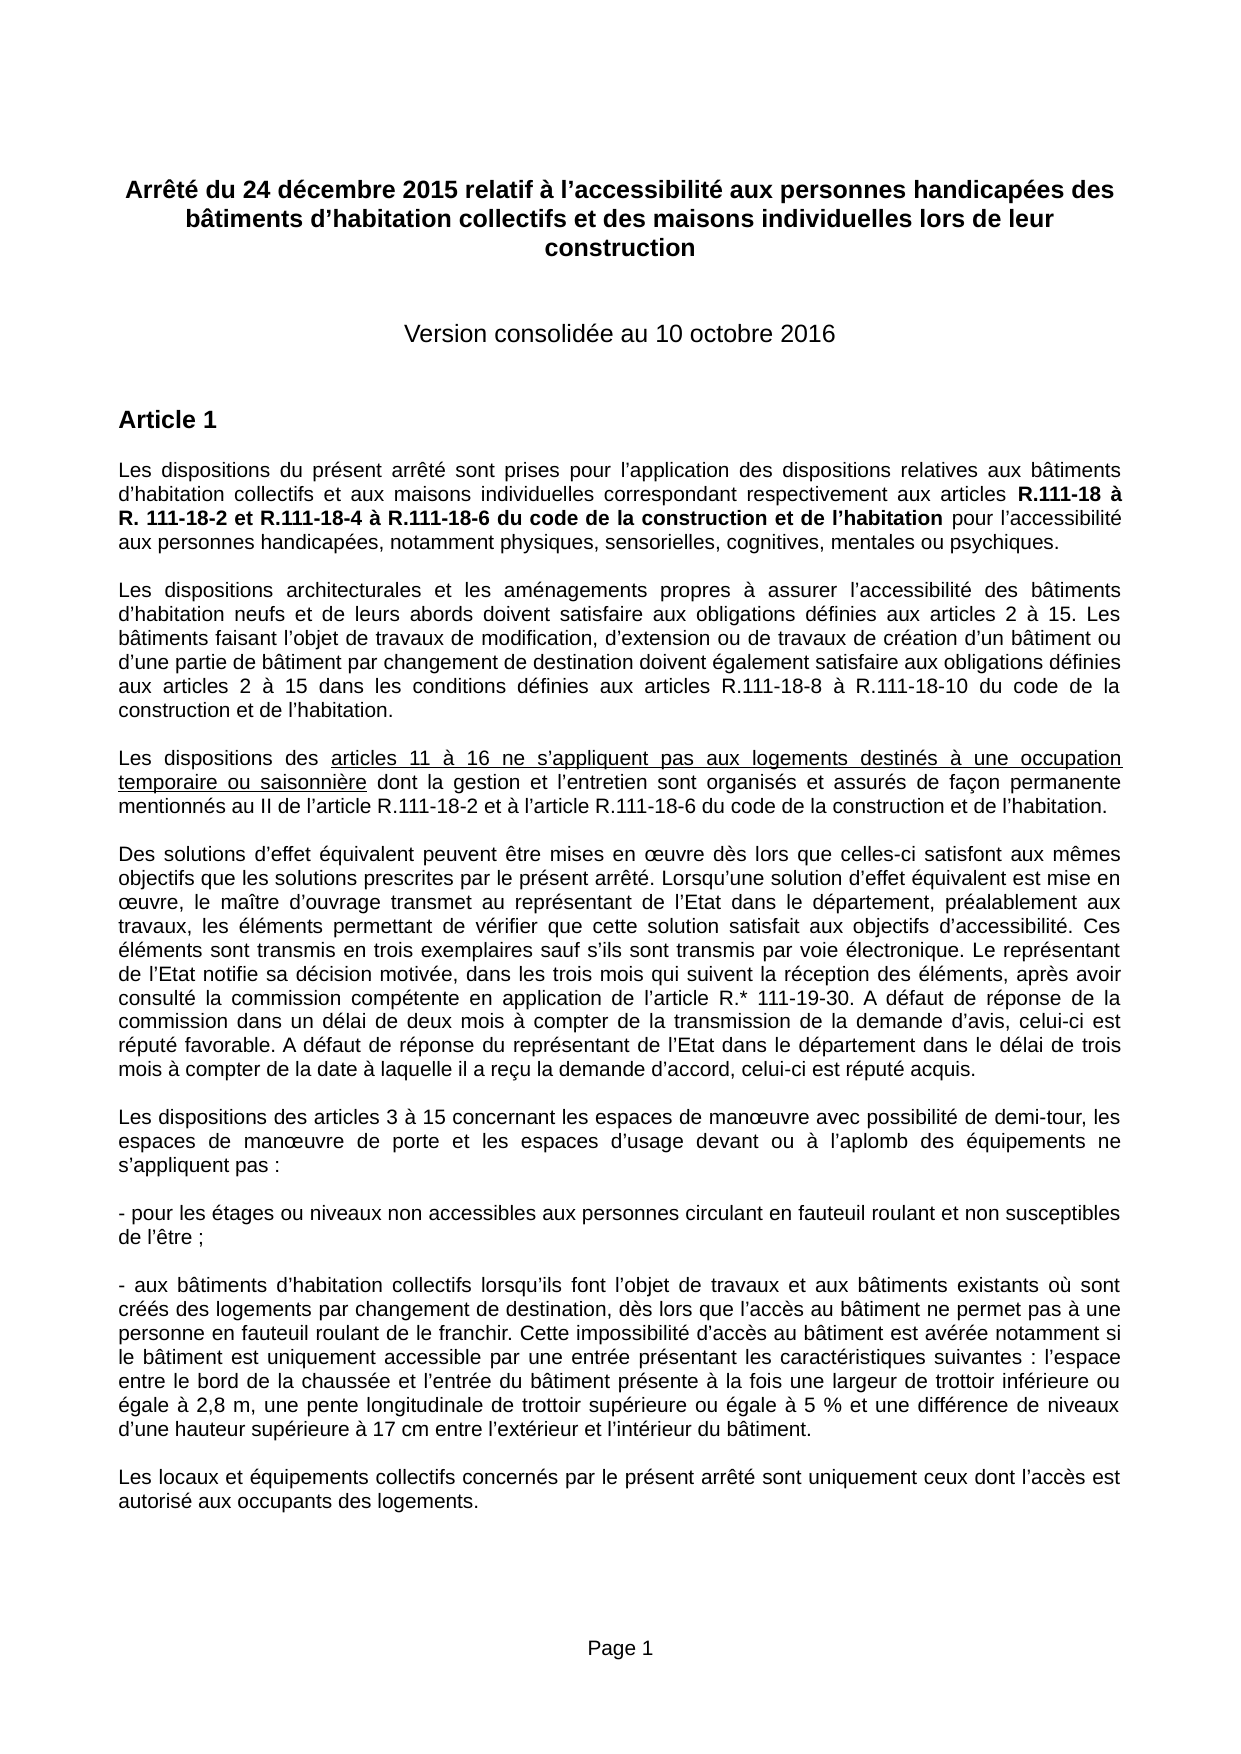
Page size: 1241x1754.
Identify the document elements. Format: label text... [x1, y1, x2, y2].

text Des solutions d’effet équivalent peuvent être mises en œuvre dès lors que celles-ci satisfont aux mêmes objectifs que les solutions prescrites par le présent arrêté. Lorsqu’une solution d’effet équivalent est mise en œuvre, le maître d’ouvrage transmet au représentant de l’Etat dans le département, préalablement aux travaux, les éléments permettant de vérifier que cette solution satisfait aux objectifs d’accessibilité. Ces éléments sont transmis en trois exemplaires sauf s’ils sont transmis par voie électronique. Le représentant de l’Etat notifie sa décision motivée, dans les trois mois qui suivent la réception des éléments, après avoir consulté la commission compétente en application de l’article R.* 111-19-30. A défaut de réponse de la commission dans un délai de deux mois à compter de la transmission de la demande d’avis, celui-ci est réputé favorable. A défaut de réponse du représentant de l’Etat dans le département dans le délai de trois mois à compter de la date à laquelle il a reçu la demande d’accord, celui-ci est réputé acquis. [118, 842, 1122, 1081]
text Version consolidée au 10 octobre 2016 [118, 319, 1122, 348]
text Les dispositions des articles 11 à 16 ne s’appliquent pas aux logements destinés à une occupation temporaire ou saisonnière dont la gestion et l’entretien sont organisés et assurés de façon permanente mentionnés au II de l’article R.111-18-2 et à l’article R.111-18-6 du code de la construction et de l’habitation. [118, 746, 1122, 818]
text Article 1 [118, 406, 1122, 434]
text Les locaux et équipements collectifs concernés par le présent arrêté sont uniquement ceux dont l’accès est autorisé aux occupants des logements. [118, 1464, 1122, 1512]
text - aux bâtiments d’habitation collectifs lorsqu’ils font l’objet de travaux et aux bâtiments existants où sont créés des logements par changement de destination, dès lors que l’accès au bâtiment ne permet pas à une personne en fauteuil roulant de le franchir. Cette impossibilité d’accès au bâtiment est avérée notamment si le bâtiment est uniquement accessible par une entrée présentant les caractéristiques suivantes : l’espace entre le bord de la chaussée et l’entrée du bâtiment présente à la fois une largeur de trottoir inférieure ou égale à 2,8 m, une pente longitudinale de trottoir supérieure ou égale à 5 % et une différence de niveaux d’une hauteur supérieure à 17 cm entre l’extérieur et l’intérieur du bâtiment. [118, 1273, 1122, 1441]
text - pour les étages ou niveaux non accessibles aux personnes circulant en fauteuil roulant et non susceptibles de l’être ; [118, 1201, 1122, 1249]
text Arrêté du 24 décembre 2015 relatif à l’accessibilité aux personnes handicapées des bâtiments d’habitation collectifs et des maisons individuelles lors de leur construction [118, 176, 1122, 262]
text Les dispositions des articles 3 à 15 concernant les espaces de manœuvre avec possibilité de demi-tour, les espaces de manœuvre de porte et les espaces d’usage devant ou à l’aplomb des équipements ne s’appliquent pas : [118, 1105, 1122, 1177]
text Les dispositions architecturales et les aménagements propres à assurer l’accessibilité des bâtiments d’habitation neufs et de leurs abords doivent satisfaire aux obligations définies aux articles 2 à 15. Les bâtiments faisant l’objet de travaux de modification, d’extension ou de travaux de création d’un bâtiment ou d’une partie de bâtiment par changement de destination doivent également satisfaire aux obligations définies aux articles 2 à 15 dans les conditions définies aux articles R.111-18-8 à R.111-18-10 du code de la construction et de l’habitation. [118, 578, 1122, 722]
text Les dispositions du présent arrêté sont prises pour l’application des dispositions relatives aux bâtiments d’habitation collectifs et aux maisons individuelles correspondant respectivement aux articles R.111-18 à R. 111-18-2 et R.111-18-4 à R.111-18-6 du code de la construction et de l’habitation pour l’accessibilité aux personnes handicapées, notamment physiques, sensorielles, cognitives, mentales ou psychiques. [118, 458, 1122, 554]
